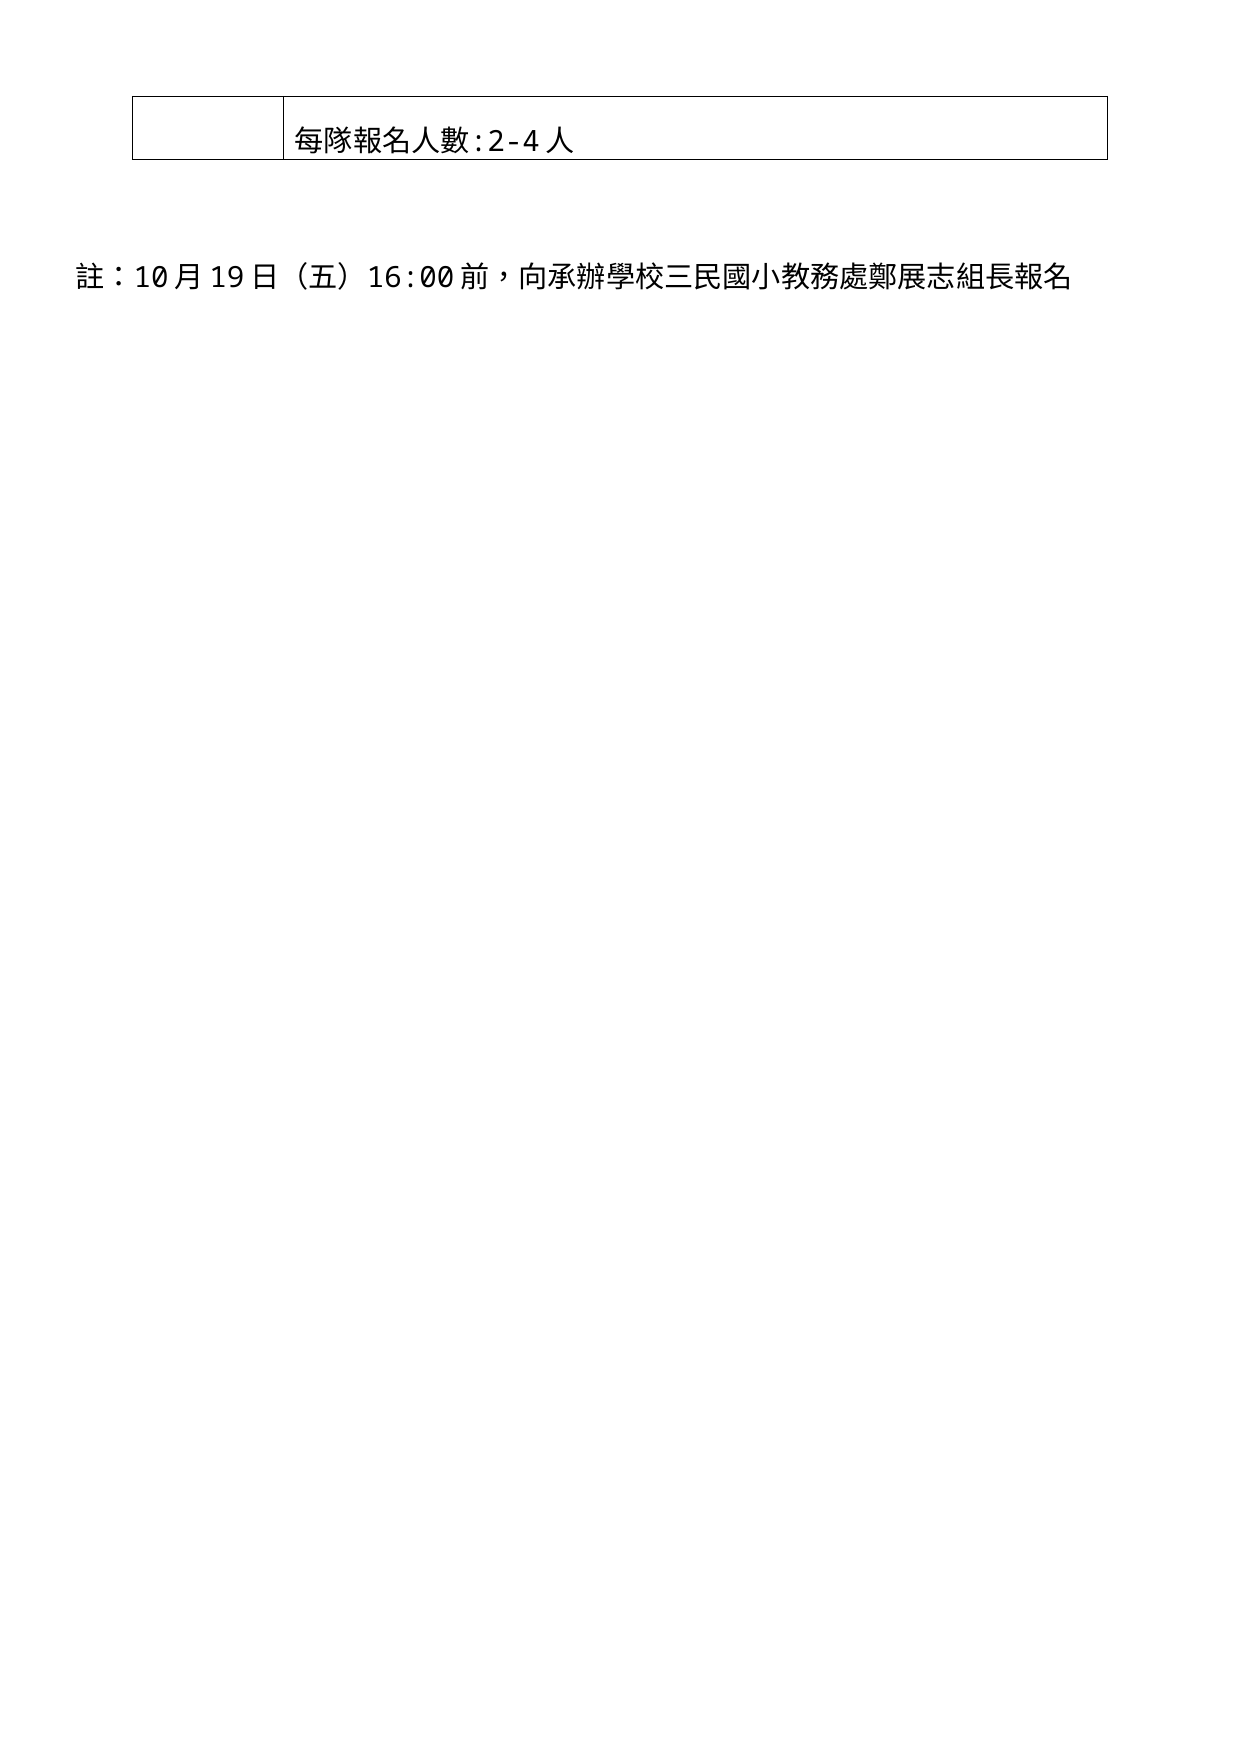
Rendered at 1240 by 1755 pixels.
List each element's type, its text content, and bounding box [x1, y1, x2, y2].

table_cell [133, 97, 283, 159]
text 註：10月19日（五）16:00前，向承辦學校三民國小教務處鄭展志組長報名 [75, 233, 1164, 295]
table_cell 每隊報名人數:2-4人 [284, 97, 1107, 159]
